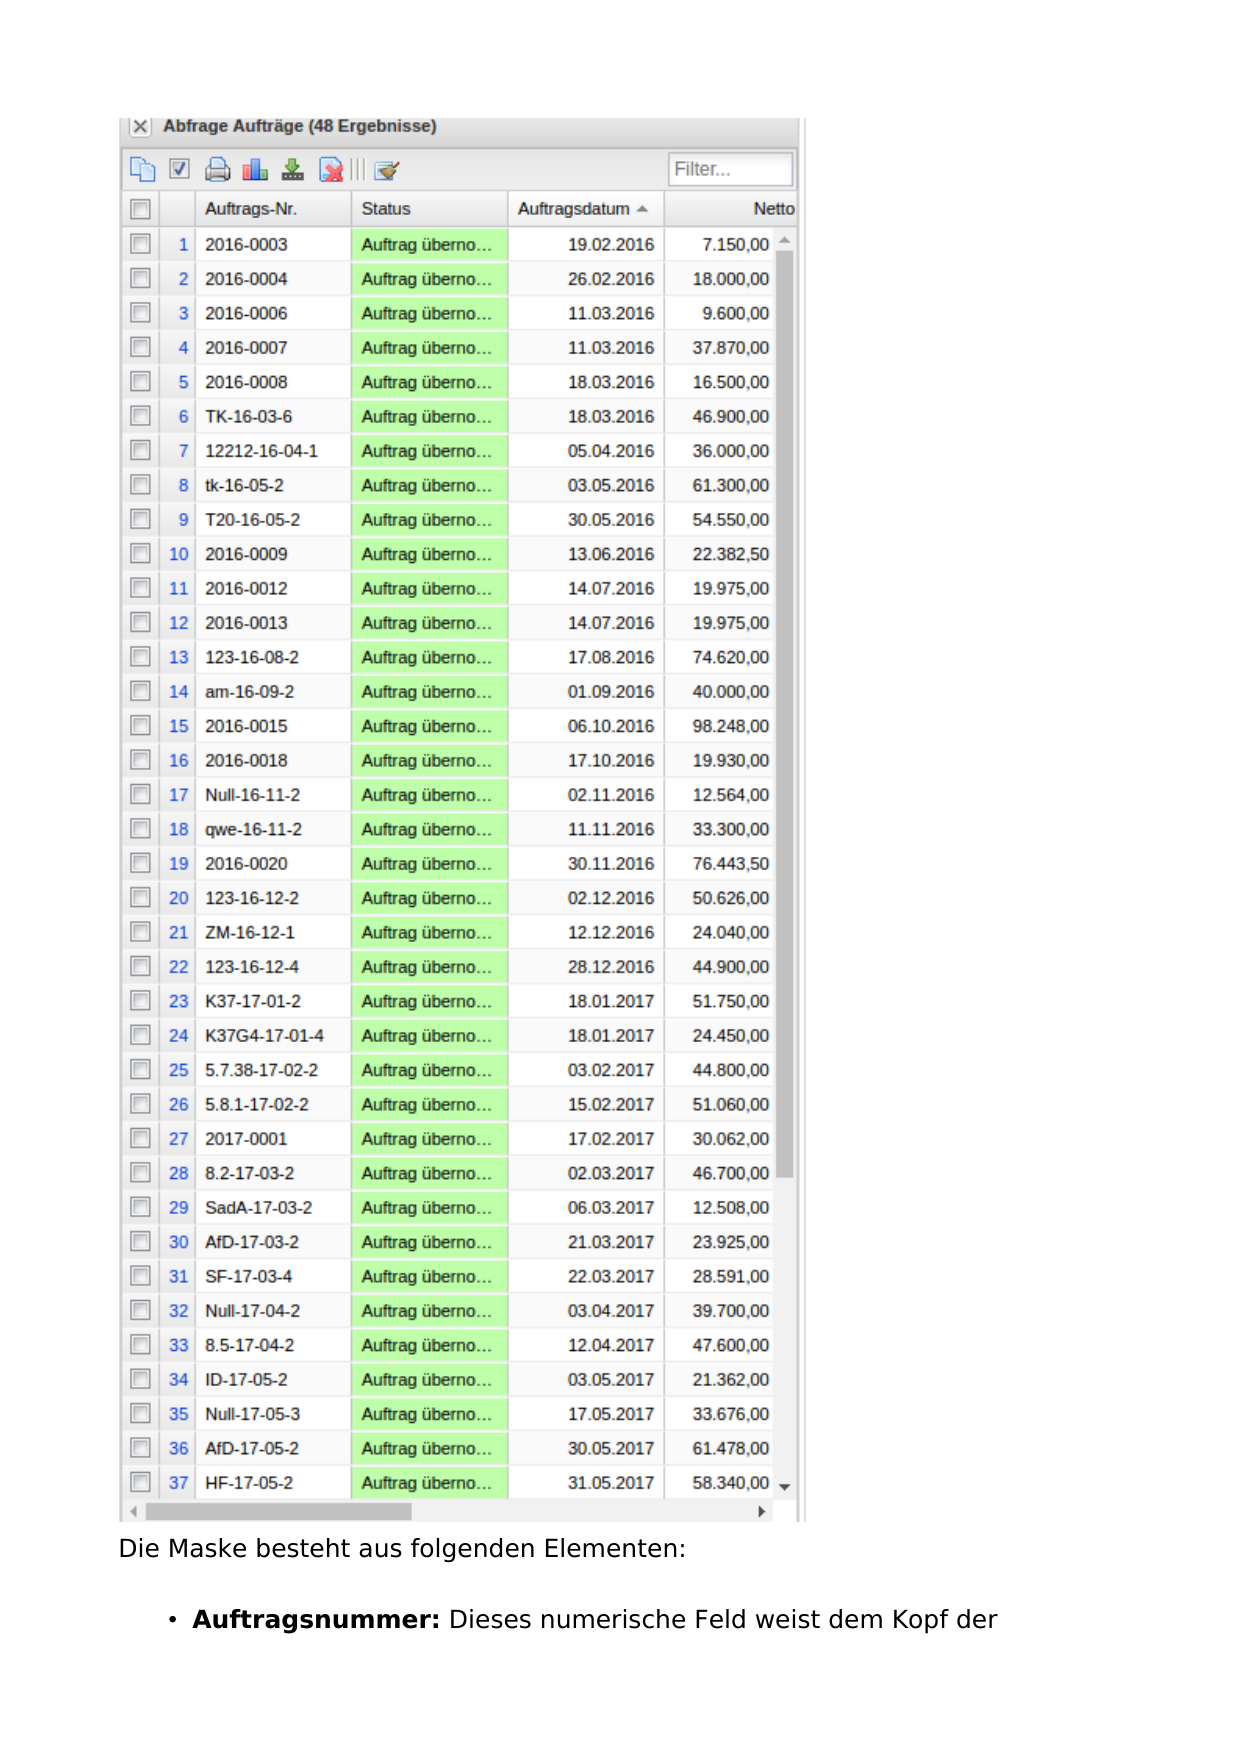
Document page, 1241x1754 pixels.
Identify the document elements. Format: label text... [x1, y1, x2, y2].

text Die Maske besteht aus folgenden Elementen: [118, 1534, 1122, 1563]
list Auftragsnummer: Dieses numerische Feld weist dem Kopf der [177, 1605, 1122, 1634]
picture [118, 118, 806, 1522]
